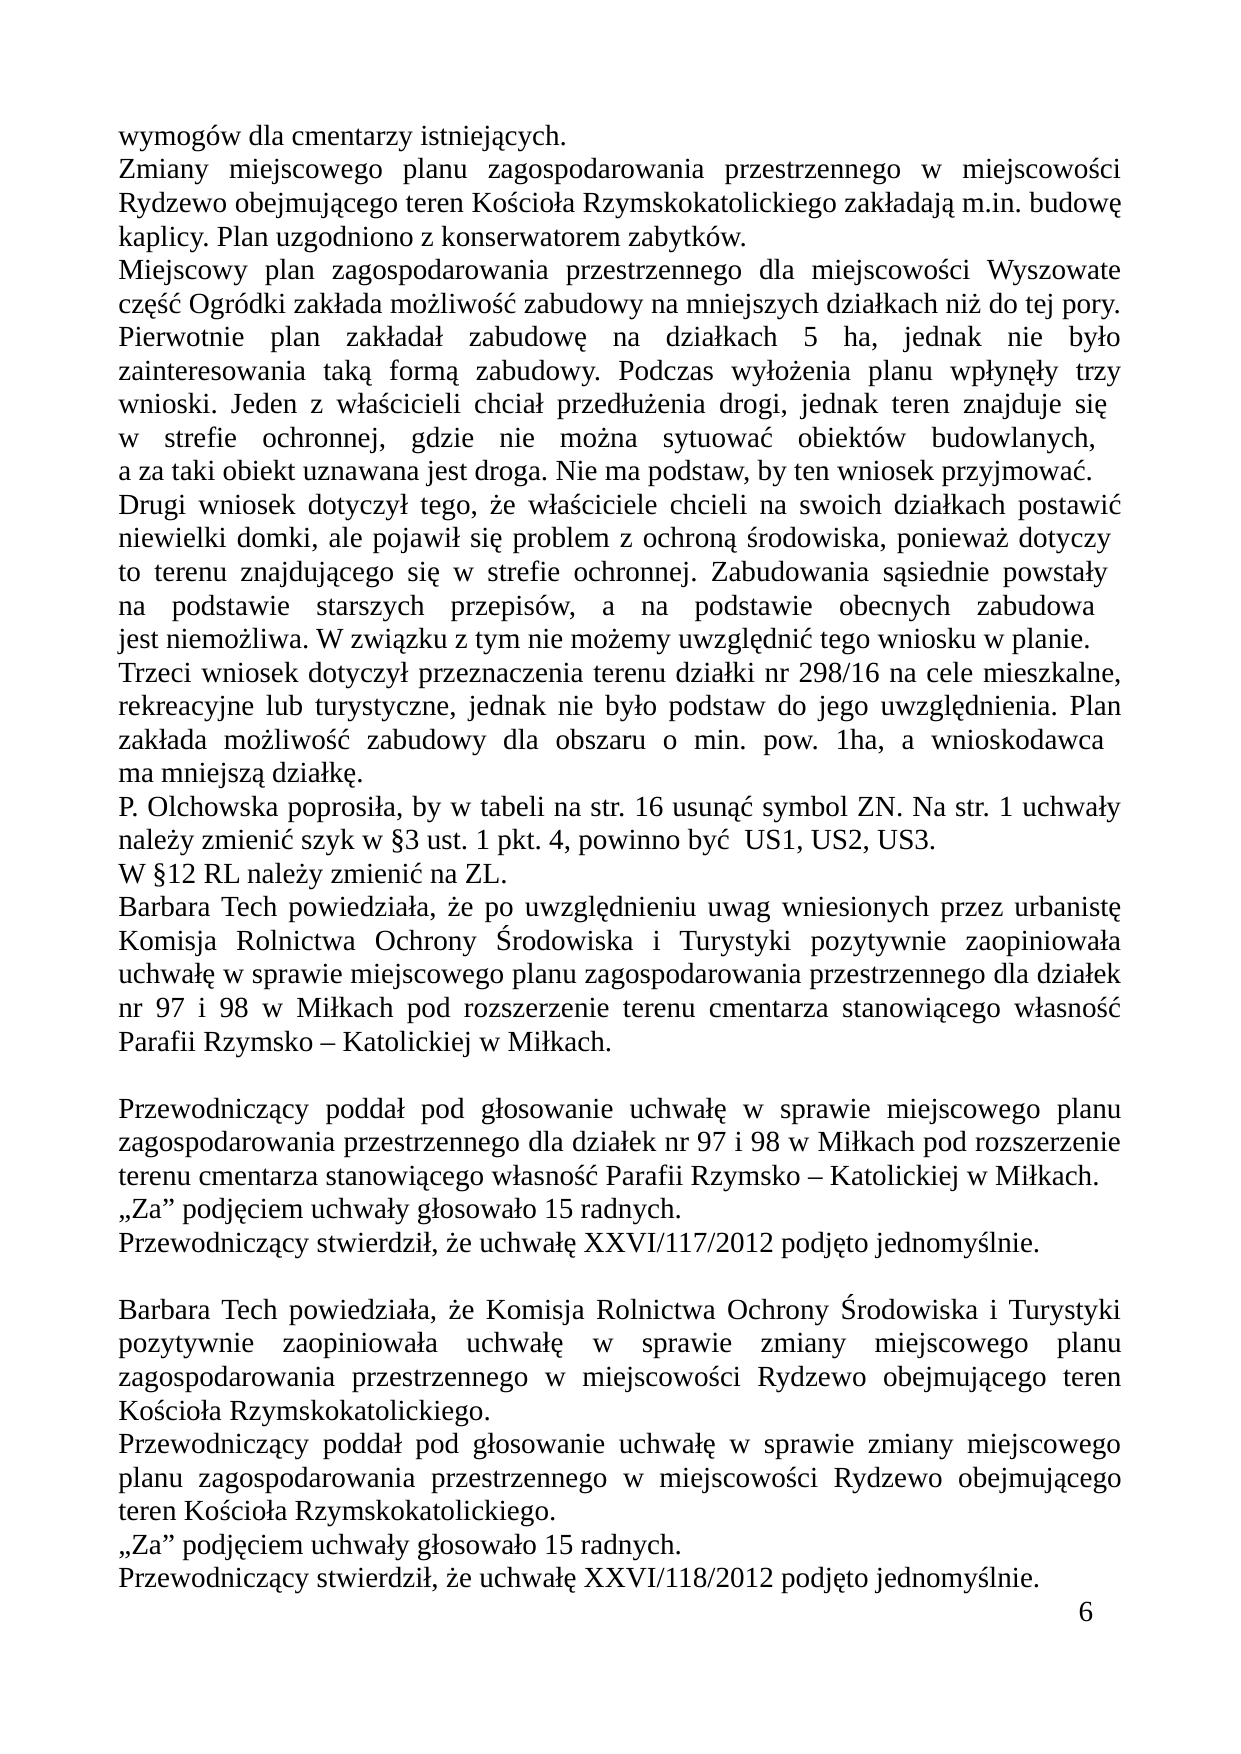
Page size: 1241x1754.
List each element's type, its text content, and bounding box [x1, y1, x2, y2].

text W §12 RL należy zmienić na ZL. [118, 856, 1122, 889]
text 17 [118, 1594, 1122, 1627]
text Barbara Tech powiedziała, że po uwzględnieniu uwag wniesionych przez urbanistę Komisja Rolnictwa Ochrony Środowiska i Turystyki pozytywnie zaopiniowała uchwałę w sprawie miejscowego planu zagospodarowania przestrzennego dla działek nr 97 i 98 w Miłkach pod rozszerzenie terenu cmentarza stanowiącego własność Parafii Rzymsko – Katolickiej w Miłkach. [118, 889, 1122, 1057]
text Drugi wniosek dotyczył tego, że właściciele chcieli na swoich działkach postawić niewielki domki, ale pojawił się problem z ochroną środowiska, ponieważ dotyczy to terenu znajdującego się w strefie ochronnej. Zabudowania sąsiednie powstały na podstawie starszych przepisów, a na podstawie obecnych zabudowa jest niemożliwa. W związku z tym nie możemy uwzględnić tego wniosku w planie. [118, 487, 1122, 655]
text Barbara Tech powiedziała, że Komisja Rolnictwa Ochrony Środowiska i Turystyki pozytywnie zaopiniowała uchwałę w sprawie zmiany miejscowego planu zagospodarowania przestrzennego w miejscowości Rydzewo obejmującego teren Kościoła Rzymskokatolickiego. [118, 1292, 1122, 1426]
text Zmiany miejscowego planu zagospodarowania przestrzennego w miejscowości Rydzewo obejmującego teren Kościoła Rzymskokatolickiego zakładają m.in. budowę kaplicy. Plan uzgodniono z konserwatorem zabytków. [118, 152, 1122, 252]
text P. Olchowska poprosiła, by w tabeli na str. 16 usunąć symbol ZN. Na str. 1 uchwały należy zmienić szyk w §3 ust. 1 pkt. 4, powinno być US1, US2, US3. [118, 789, 1122, 856]
text Miejscowy plan zagospodarowania przestrzennego dla miejscowości Wyszowate część Ogródki zakłada możliwość zabudowy na mniejszych działkach niż do tej pory. Pierwotnie plan zakładał zabudowę na działkach 5 ha, jednak nie było zainteresowania taką formą zabudowy. Podczas wyłożenia planu wpłynęły trzy wnioski. Jeden z właścicieli chciał przedłużenia drogi, jednak teren znajduje się w strefie ochronnej, gdzie nie można sytuować obiektów budowlanych, a za taki obiekt uznawana jest droga. Nie ma podstaw, by ten wniosek przyjmować. [118, 252, 1122, 487]
text „Za” podjęciem uchwały głosowało 15 radnych. [118, 1527, 1122, 1560]
text Przewodniczący stwierdził, że uchwałę XXVI/117/2012 podjęto jednomyślnie. [118, 1225, 1122, 1258]
text wymogów dla cmentarzy istniejących. [118, 118, 1122, 152]
text Trzeci wniosek dotyczył przeznaczenia terenu działki nr 298/16 na cele mieszkalne, rekreacyjne lub turystyczne, jednak nie było podstaw do jego uwzględnienia. Plan zakłada możliwość zabudowy dla obszaru o min. pow. 1ha, a wnioskodawca ma mniejszą działkę. [118, 655, 1122, 789]
text Przewodniczący stwierdził, że uchwałę XXVI/118/2012 podjęto jednomyślnie. [118, 1560, 1122, 1594]
text „Za” podjęciem uchwały głosowało 15 radnych. [118, 1191, 1122, 1225]
text Przewodniczący poddał pod głosowanie uchwałę w sprawie miejscowego planu zagospodarowania przestrzennego dla działek nr 97 i 98 w Miłkach pod rozszerzenie terenu cmentarza stanowiącego własność Parafii Rzymsko – Katolickiej w Miłkach. [118, 1091, 1122, 1191]
text Przewodniczący poddał pod głosowanie uchwałę w sprawie zmiany miejscowego planu zagospodarowania przestrzennego w miejscowości Rydzewo obejmującego teren Kościoła Rzymskokatolickiego. [118, 1426, 1122, 1527]
